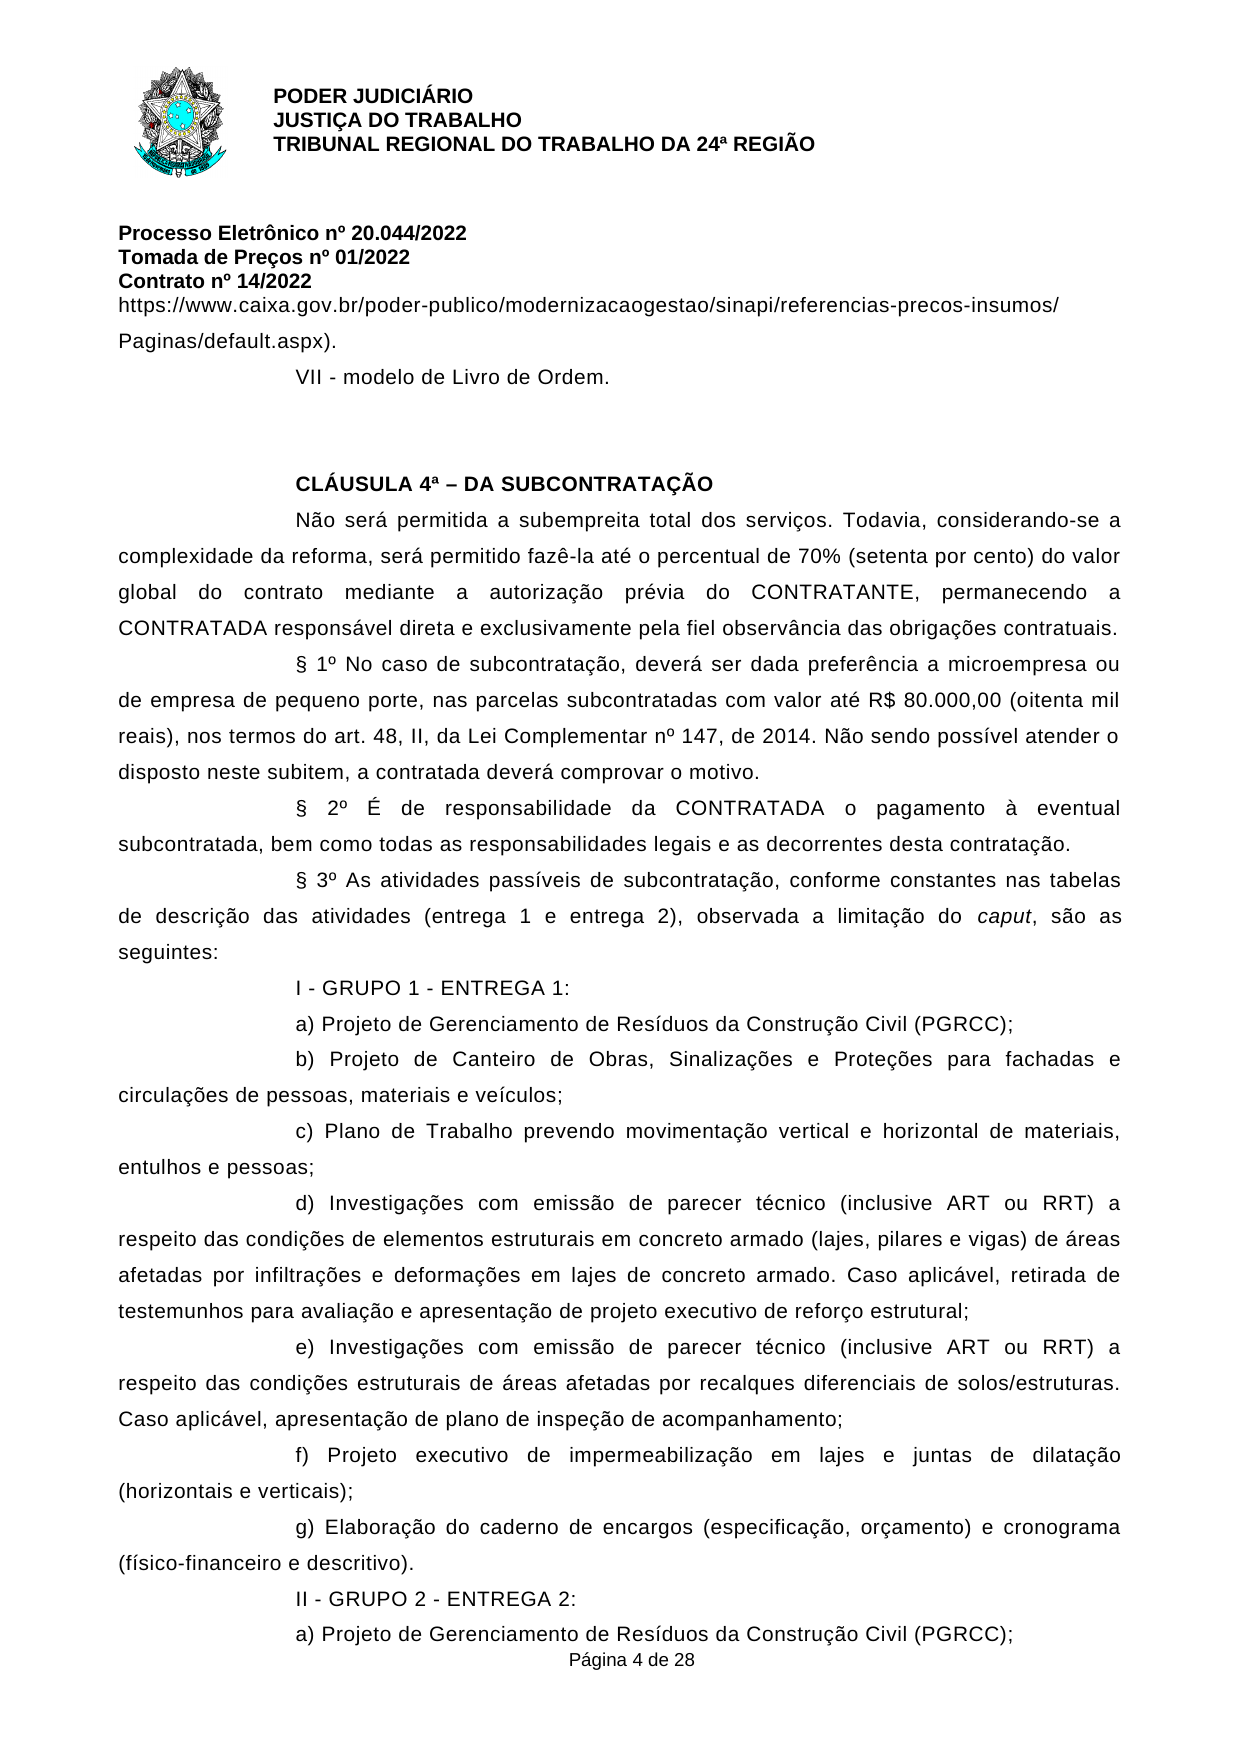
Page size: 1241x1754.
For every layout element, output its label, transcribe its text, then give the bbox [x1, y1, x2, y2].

text d) Investigações com emissão de parecer técnico (inclusive ART ou RRT) a respeito das condições de elementos estruturais em concreto armado (lajes, pilares e vigas) de áreas afetadas por infiltrações e deformações em lajes de concreto armado. Caso aplicável, retirada de testemunhos para avaliação e apresentação de projeto executivo de reforço estrutural; [118, 1191, 1122, 1323]
text CLÁUSULA 4ª – DA SUBCONTRATAÇÃO [118, 472, 1119, 496]
picture [133, 66, 228, 178]
text I - GRUPO 1 - ENTREGA 1: [118, 975, 1122, 999]
text https://www.caixa.gov.br/poder-publico/modernizacaogestao/sinapi/referencias-precos-insumos/Paginas/default.aspx). [118, 293, 1122, 352]
text II - GRUPO 2 - ENTREGA 2: [118, 1586, 1122, 1610]
text § 3º As atividades passíveis de subcontratação, conforme constantes nas tabelas de descrição das atividades (entrega 1 e entrega 2), observada a limitação do caput, são as seguintes: [118, 868, 1122, 963]
text VII - modelo de Livro de Ordem. [118, 364, 1122, 388]
text f) Projeto executivo de impermeabilização em lajes e juntas de dilatação (horizontais e verticais); [118, 1443, 1122, 1502]
text a) Projeto de Gerenciamento de Resíduos da Construção Civil (PGRCC); [118, 1011, 1122, 1035]
text Não será permitida a subempreita total dos serviços. Todavia, considerando-se a complexidade da reforma, será permitido fazê-la até o percentual de 70% (setenta por cento) do valor global do contrato mediante a autorização prévia do CONTRATANTE, permanecendo a CONTRATADA responsável direta e exclusivamente pela fiel observância das obrigações contratuais. [118, 508, 1122, 640]
text b) Projeto de Canteiro de Obras, Sinalizações e Proteções para fachadas e circulações de pessoas, materiais e veículos; [118, 1047, 1122, 1107]
text e) Investigações com emissão de parecer técnico (inclusive ART ou RRT) a respeito das condições estruturais de áreas afetadas por recalques diferenciais de solos/estruturas. Caso aplicável, apresentação de plano de inspeção de acompanhamento; [118, 1335, 1122, 1431]
text a) Projeto de Gerenciamento de Resíduos da Construção Civil (PGRCC); [118, 1622, 1122, 1646]
text c) Plano de Trabalho prevendo movimentação vertical e horizontal de materiais, entulhos e pessoas; [118, 1119, 1122, 1179]
text § 1º No caso de subcontratação, deverá ser dada preferência a microempresa ou de empresa de pequeno porte, nas parcelas subcontratadas com valor até R$ 80.000,00 (oitenta mil reais), nos termos do art. 48, II, da Lei Complementar nº 147, de 2014. Não sendo possível atender o disposto neste subitem, a contratada deverá comprovar o motivo. [118, 652, 1122, 784]
text g) Elaboração do caderno de encargos (especificação, orçamento) e cronograma (físico-financeiro e descritivo). [118, 1514, 1122, 1574]
text § 2º É de responsabilidade da CONTRATADA o pagamento à eventual subcontratada, bem como todas as responsabilidades legais e as decorrentes desta contratação. [118, 796, 1122, 856]
